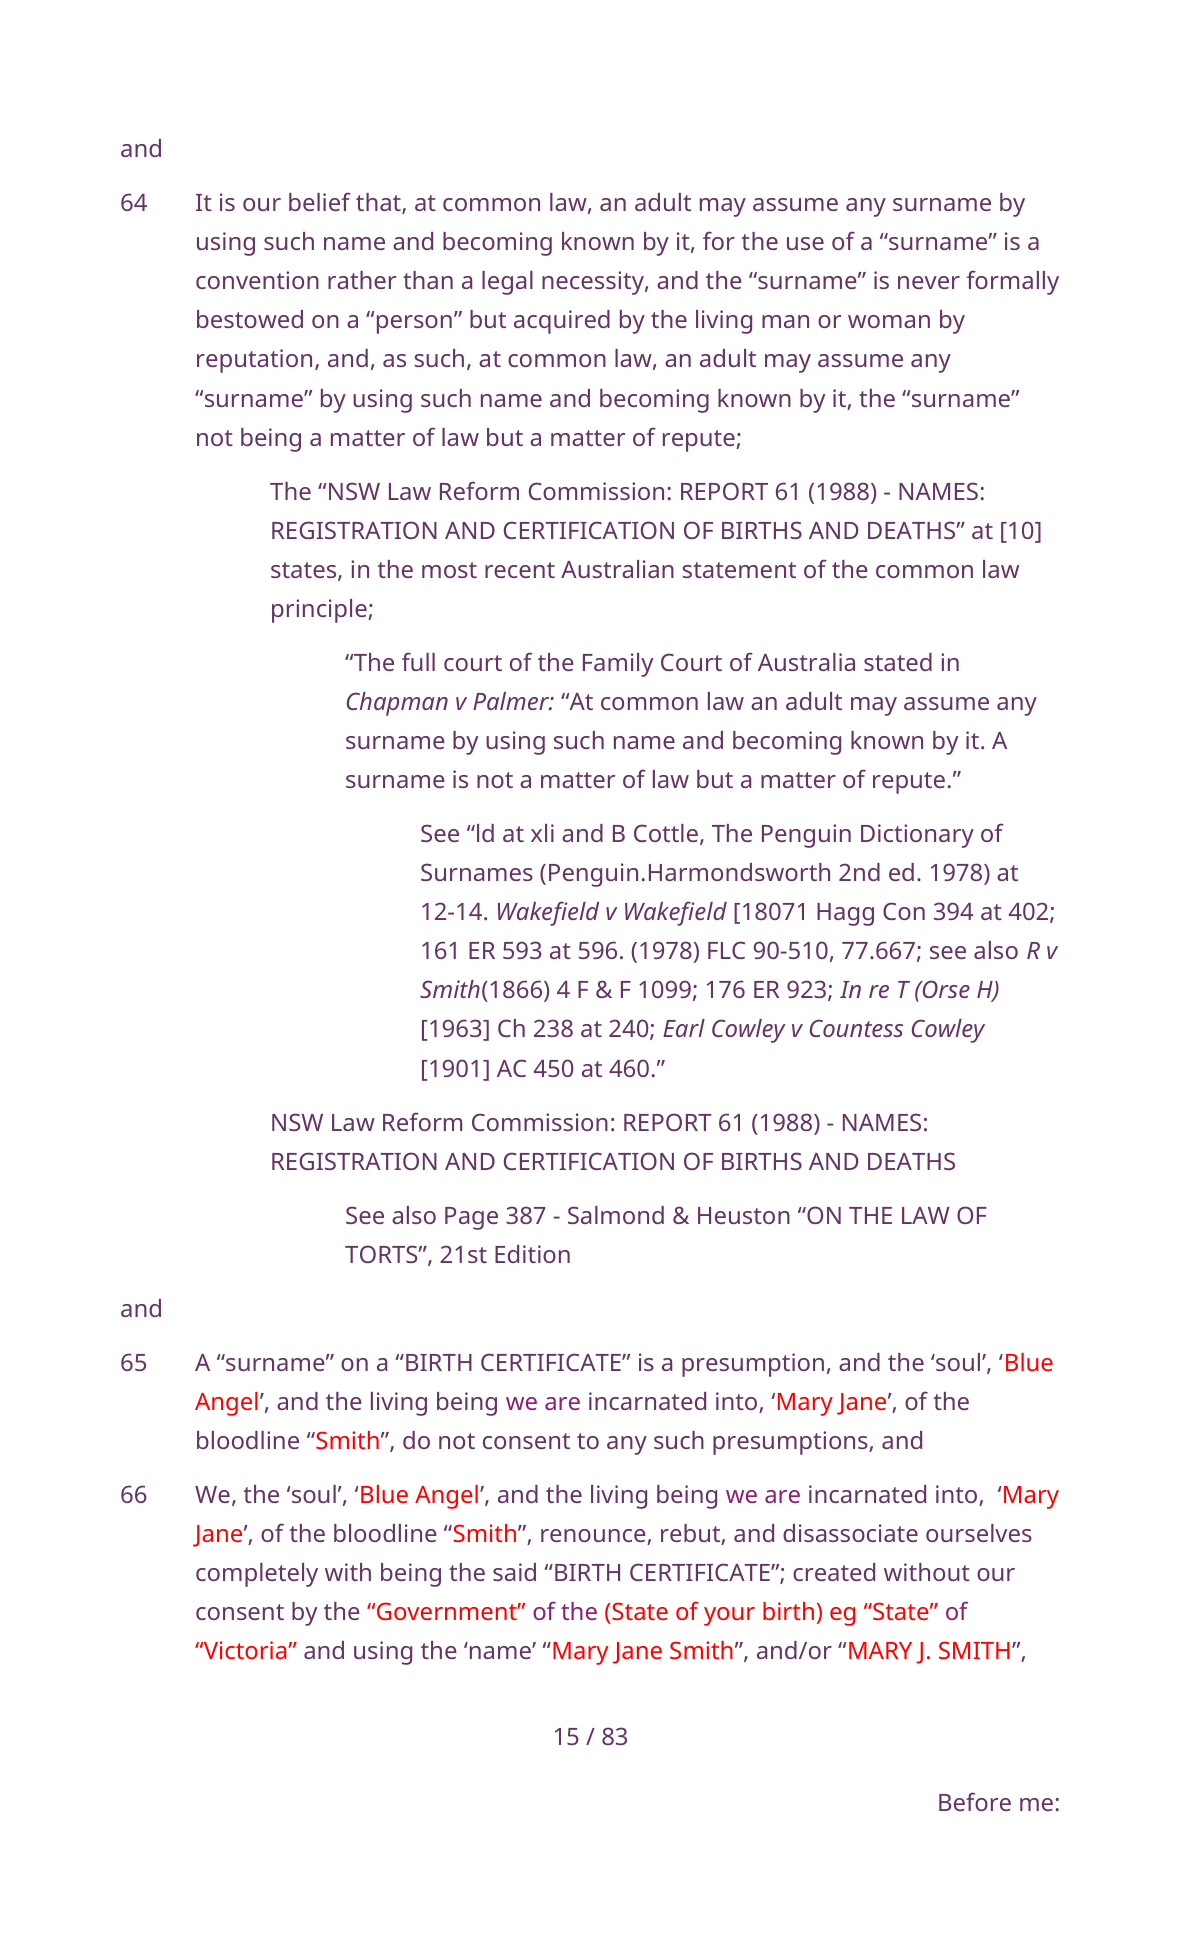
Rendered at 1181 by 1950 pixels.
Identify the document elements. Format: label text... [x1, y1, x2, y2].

list and [120, 132, 1061, 164]
list We, the ‘soul’, ‘Blue Angel’, and the living being we are incarnated into, ‘Mary Jane’, of the bloodline “Smith”, renounce, rebut, and disassociate ourselves completely with being the said “BIRTH CERTIFICATE”; created without our consent by the “Government” of the (State of your birth) eg “State” of “Victoria” and using the ‘name’ “Mary Jane Smith”, and/or “MARY J. SMITH”, [120, 1478, 1061, 1667]
text See also Page 387 - Salmond & Heuston “ON THE LAW OF TORTS”, 21st Edition [345, 1198, 1061, 1270]
list A “surname” on a “BIRTH CERTIFICATE” is a presumption, and the ‘soul’, ‘Blue Angel’, and the living being we are incarnated into, ‘Mary Jane’, of the bloodline “Smith”, do not consent to any such presumptions, and [120, 1346, 1061, 1456]
list The “NSW Law Reform Commission: REPORT 61 (1988) - NAMES: REGISTRATION AND CERTIFICATION OF BIRTHS AND DEATHS” at [10] states, in the most recent Australian statement of the common law principle; [232, 474, 1061, 624]
text NSW Law Reform Commission: REPORT 61 (1988) - NAMES: REGISTRATION AND CERTIFICATION OF BIRTHS AND DEATHS [270, 1105, 1061, 1177]
list “The full court of the Family Court of Australia stated in Chapman v Palmer: “At common law an adult may assume any surname by using such name and becoming known by it. A surname is not a matter of law but a matter of repute.” [345, 646, 1061, 796]
text See “ld at xli and B Cottle, The Penguin Dictionary of Surnames (Penguin.Harmondsworth 2nd ed. 1978) at 12-14. Wakefield v Wakefield [18071 Hagg Con 394 at 402; 161 ER 593 at 596. (1978) FLC 90-510, 77.667; see also R v Smith(1866) 4 F & F 1099; 176 ER 923; In re T (Orse H) [1963] Ch 238 at 240; Earl Cowley v Countess Cowley [1901] AC 450 at 460.” [420, 817, 1061, 1084]
list It is our belief that, at common law, an adult may assume any surname by using such name and becoming known by it, for the use of a “surname” is a convention rather than a legal necessity, and the “surname” is never formally bestowed on a “person” but acquired by the living man or woman by reputation, and, as such, at common law, an adult may assume any “surname” by using such name and becoming known by it, the “surname” not being a matter of law but a matter of repute; [120, 186, 1061, 453]
text and [120, 1292, 1061, 1324]
